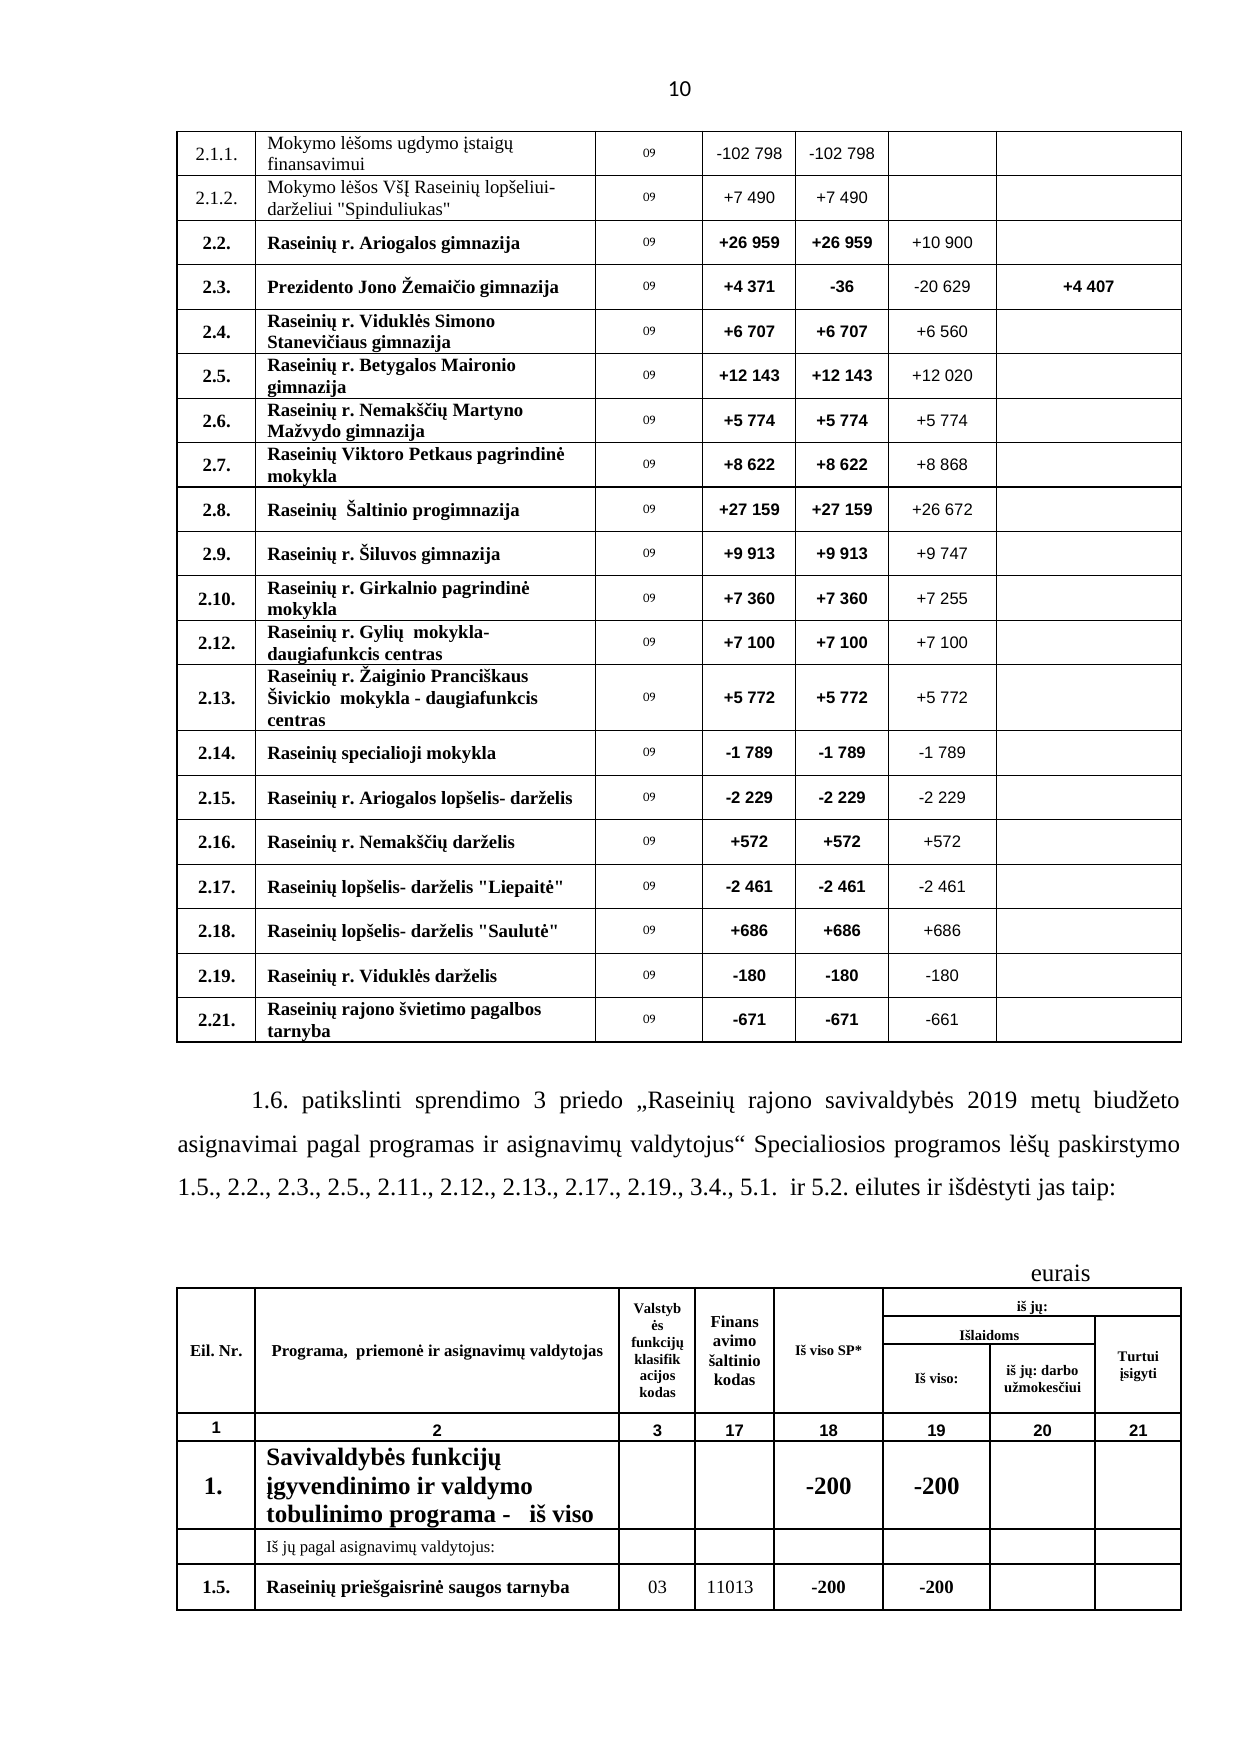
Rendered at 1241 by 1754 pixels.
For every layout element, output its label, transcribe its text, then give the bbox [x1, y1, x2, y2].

table_cell Raseinių r. Nemakščių Martyno Mažvydo gimnazija [256, 399, 595, 442]
table_cell Raseinių Viktoro Petkaus pagrindinė mokykla [256, 443, 595, 486]
table_cell +7 100 [796, 621, 888, 664]
table_cell +12 143 [703, 354, 795, 397]
table_cell 2.21. [178, 998, 255, 1041]
table_cell Iš jų pagal asignavimų valdytojus: [256, 1530, 618, 1562]
table_cell -2 229 [703, 776, 795, 819]
table_cell 09 [596, 532, 702, 575]
table_cell Raseinių r. Girkalnio pagrindinė mokykla [256, 576, 595, 620]
table_cell [997, 221, 1181, 264]
table_cell 3 [620, 1414, 694, 1440]
table_cell 20 [991, 1414, 1094, 1440]
table_cell +686 [796, 909, 888, 952]
table_cell 09 [596, 865, 702, 908]
table_cell [997, 865, 1181, 908]
table_cell 2.18. [178, 909, 255, 952]
table_cell 2.19. [178, 954, 255, 997]
table_cell 09 [596, 731, 702, 774]
table_cell 2 [256, 1414, 618, 1440]
table_cell [997, 731, 1181, 774]
table_cell +9 913 [796, 532, 888, 575]
table_cell -2 229 [796, 776, 888, 819]
table_cell [997, 132, 1181, 175]
table_cell +572 [796, 820, 888, 863]
table_cell Raseinių r. Gylių mokykla-daugiafunkcis centras [256, 621, 595, 664]
table_cell 2.2. [178, 221, 255, 264]
table_cell +7 100 [703, 621, 795, 664]
table_cell +5 774 [889, 399, 996, 442]
table_cell +27 159 [703, 488, 795, 531]
table_cell +686 [703, 909, 795, 952]
table_cell 09 [596, 576, 702, 620]
table_cell Raseinių r. Nemakščių darželis [256, 820, 595, 863]
table_cell [884, 1530, 989, 1562]
table_cell 09 [596, 954, 702, 997]
table_cell +5 774 [703, 399, 795, 442]
table_cell -1 789 [889, 731, 996, 774]
table_cell Raseinių r. Šiluvos gimnazija [256, 532, 595, 575]
table_cell -1 789 [703, 731, 795, 774]
table_cell -671 [703, 998, 795, 1041]
table_cell 09 [596, 621, 702, 664]
table_cell [1096, 1442, 1180, 1528]
table_cell +6 560 [889, 310, 996, 353]
table_cell +572 [889, 820, 996, 863]
table_cell [997, 909, 1181, 952]
table_cell +7 100 [889, 621, 996, 664]
table_cell Raseinių lopšelis- darželis "Liepaitė" [256, 865, 595, 908]
table_cell [997, 998, 1181, 1041]
table_cell -102 798 [796, 132, 888, 175]
table_cell Raseinių r. Viduklės darželis [256, 954, 595, 997]
table_cell Raseinių r. Ariogalos lopšelis- darželis [256, 776, 595, 819]
table_cell -180 [889, 954, 996, 997]
table_cell [620, 1530, 694, 1562]
table_cell Raseinių r. Žaiginio Pranciškaus Šivickio mokykla - daugiafunkcis centras [256, 665, 595, 730]
table_cell Mokymo lėšoms ugdymo įstaigų finansavimui [256, 132, 595, 175]
table_cell Savivaldybės funkcijų įgyvendinimo ir valdymo tobulinimo programa - iš viso [256, 1442, 618, 1528]
table_cell +7 360 [796, 576, 888, 620]
table_cell 09 [596, 265, 702, 308]
table_cell -36 [796, 265, 888, 308]
table_cell [997, 954, 1181, 997]
table_cell 2.16. [178, 820, 255, 863]
table_cell +26 959 [796, 221, 888, 264]
table_cell 2.9. [178, 532, 255, 575]
table_cell Raseinių priešgaisrinė saugos tarnyba [256, 1565, 618, 1609]
table_cell [696, 1442, 773, 1528]
table_cell -2 461 [889, 865, 996, 908]
text eurais [177, 1258, 1181, 1287]
table_cell -661 [889, 998, 996, 1041]
table_cell 03 [620, 1565, 694, 1609]
table_cell Turtui įsigyti [1096, 1317, 1180, 1412]
table_cell [997, 820, 1181, 863]
table_cell 19 [884, 1414, 989, 1440]
table_cell -2 461 [703, 865, 795, 908]
table_cell [997, 354, 1181, 397]
table_cell +5 772 [703, 665, 795, 730]
table_cell 2.5. [178, 354, 255, 397]
table_cell +7 360 [703, 576, 795, 620]
table_cell Raseinių r. Ariogalos gimnazija [256, 221, 595, 264]
table_cell 1.5. [178, 1565, 254, 1609]
table_cell +26 959 [703, 221, 795, 264]
table_cell +4 371 [703, 265, 795, 308]
table_cell -1 789 [796, 731, 888, 774]
table_cell -200 [775, 1565, 882, 1609]
table_cell +27 159 [796, 488, 888, 531]
table_cell 09 [596, 998, 702, 1041]
table_cell [997, 488, 1181, 531]
table_cell 09 [596, 820, 702, 863]
table_cell [997, 532, 1181, 575]
table_cell Raseinių r. Betygalos Maironio gimnazija [256, 354, 595, 397]
table_cell [997, 776, 1181, 819]
table_cell 21 [1096, 1414, 1180, 1440]
table_cell 09 [596, 221, 702, 264]
table_cell 2.3. [178, 265, 255, 308]
table_cell Raseinių Šaltinio progimnazija [256, 488, 595, 531]
table_header iš jų: [884, 1289, 1180, 1315]
table_cell +7 490 [703, 176, 795, 219]
table_cell [620, 1442, 694, 1528]
table_cell Raseinių rajono švietimo pagalbos tarnyba [256, 998, 595, 1041]
table_cell Raseinių r. Viduklės Simono Stanevičiaus gimnazija [256, 310, 595, 353]
table_cell [1096, 1530, 1180, 1562]
table_cell Prezidento Jono Žemaičio gimnazija [256, 265, 595, 308]
table_cell 09 [596, 399, 702, 442]
table_cell [1096, 1565, 1180, 1609]
table_cell 1 [178, 1414, 254, 1440]
table_cell -2 229 [889, 776, 996, 819]
table_cell -671 [796, 998, 888, 1041]
table_cell +6 707 [703, 310, 795, 353]
table_cell +686 [889, 909, 996, 952]
table_cell +26 672 [889, 488, 996, 531]
table_cell 09 [596, 354, 702, 397]
table_cell +9 747 [889, 532, 996, 575]
table_cell 18 [775, 1414, 882, 1440]
table_cell 09 [596, 488, 702, 531]
text 1.6. patikslinti sprendimo 3 priedo „Raseinių rajono savivaldybės 2019 metų biudžeto asignavimai pagal programas ir asignavimų valdytojus“ Specialiosios programos lėšų paskirstymo 1.5., 2.2., 2.3., 2.5., 2.11., 2.12., 2.13., 2.17., 2.19., 3.4., 5.1. ir 5.2. eilutes ir išdėstyti jas taip: [177, 1086, 1181, 1201]
table_cell [889, 132, 996, 175]
table_cell [889, 176, 996, 219]
table_cell 09 [596, 310, 702, 353]
table_cell 09 [596, 176, 702, 219]
table_cell 2.12. [178, 621, 255, 664]
table_cell [997, 621, 1181, 664]
table_cell [997, 176, 1181, 219]
table_cell [991, 1442, 1094, 1528]
table_cell +8 868 [889, 443, 996, 486]
table_cell +4 407 [997, 265, 1181, 308]
table_cell -102 798 [703, 132, 795, 175]
table_cell iš jų: darbo užmokesčiui [991, 1345, 1094, 1412]
table_cell +12 143 [796, 354, 888, 397]
table_cell [178, 1530, 254, 1562]
table_cell 2.8. [178, 488, 255, 531]
table_cell +6 707 [796, 310, 888, 353]
table_cell -180 [703, 954, 795, 997]
table_cell [991, 1530, 1094, 1562]
table_cell 1. [178, 1442, 254, 1528]
table_cell 2.17. [178, 865, 255, 908]
table_cell -200 [884, 1442, 989, 1528]
table_cell 09 [596, 665, 702, 730]
table_cell [696, 1530, 773, 1562]
table_cell [991, 1565, 1094, 1609]
table_cell Iš viso: [884, 1345, 989, 1412]
table_cell +7 255 [889, 576, 996, 620]
table_cell -2 461 [796, 865, 888, 908]
table_cell Raseinių lopšelis- darželis "Saulutė" [256, 909, 595, 952]
table_cell 2.15. [178, 776, 255, 819]
table_header Eil. Nr. [178, 1289, 254, 1412]
table_cell -180 [796, 954, 888, 997]
table_cell +7 490 [796, 176, 888, 219]
table_cell +572 [703, 820, 795, 863]
table_cell 2.7. [178, 443, 255, 486]
table_cell +5 772 [796, 665, 888, 730]
table_header Valstybės funkcijų klasifikacijos kodas [620, 1289, 694, 1412]
table_cell [997, 443, 1181, 486]
table_cell Mokymo lėšos VšĮ Raseinių lopšeliui-darželiui "Spinduliukas" [256, 176, 595, 219]
table_cell +5 774 [796, 399, 888, 442]
table_cell 09 [596, 443, 702, 486]
table_header Iš viso SP* [775, 1289, 882, 1412]
table_cell Išlaidoms [884, 1317, 1094, 1343]
table_cell 11013 [696, 1565, 773, 1609]
table_cell [997, 399, 1181, 442]
table_cell 17 [696, 1414, 773, 1440]
table_cell [997, 665, 1181, 730]
table_cell 2.14. [178, 731, 255, 774]
table_cell +5 772 [889, 665, 996, 730]
table_cell [775, 1530, 882, 1562]
table_cell [997, 310, 1181, 353]
table_cell 2.1.1. [178, 132, 255, 175]
table_cell 2.13. [178, 665, 255, 730]
table_cell +8 622 [796, 443, 888, 486]
table_cell 2.4. [178, 310, 255, 353]
table_cell +12 020 [889, 354, 996, 397]
table_cell +10 900 [889, 221, 996, 264]
table_cell -200 [884, 1565, 989, 1609]
table_cell Raseinių specialioji mokykla [256, 731, 595, 774]
table_cell +9 913 [703, 532, 795, 575]
table_header Programa, priemonė ir asignavimų valdytojas [256, 1289, 618, 1412]
table_cell +8 622 [703, 443, 795, 486]
table_cell 09 [596, 776, 702, 819]
table_header Finansavimo šaltinio kodas [696, 1289, 773, 1412]
table_cell 2.10. [178, 576, 255, 620]
table_cell -200 [775, 1442, 882, 1528]
table_cell 09 [596, 132, 702, 175]
table_cell [997, 576, 1181, 620]
table_cell 09 [596, 909, 702, 952]
table_cell -20 629 [889, 265, 996, 308]
table_cell 2.6. [178, 399, 255, 442]
table_cell 2.1.2. [178, 176, 255, 219]
